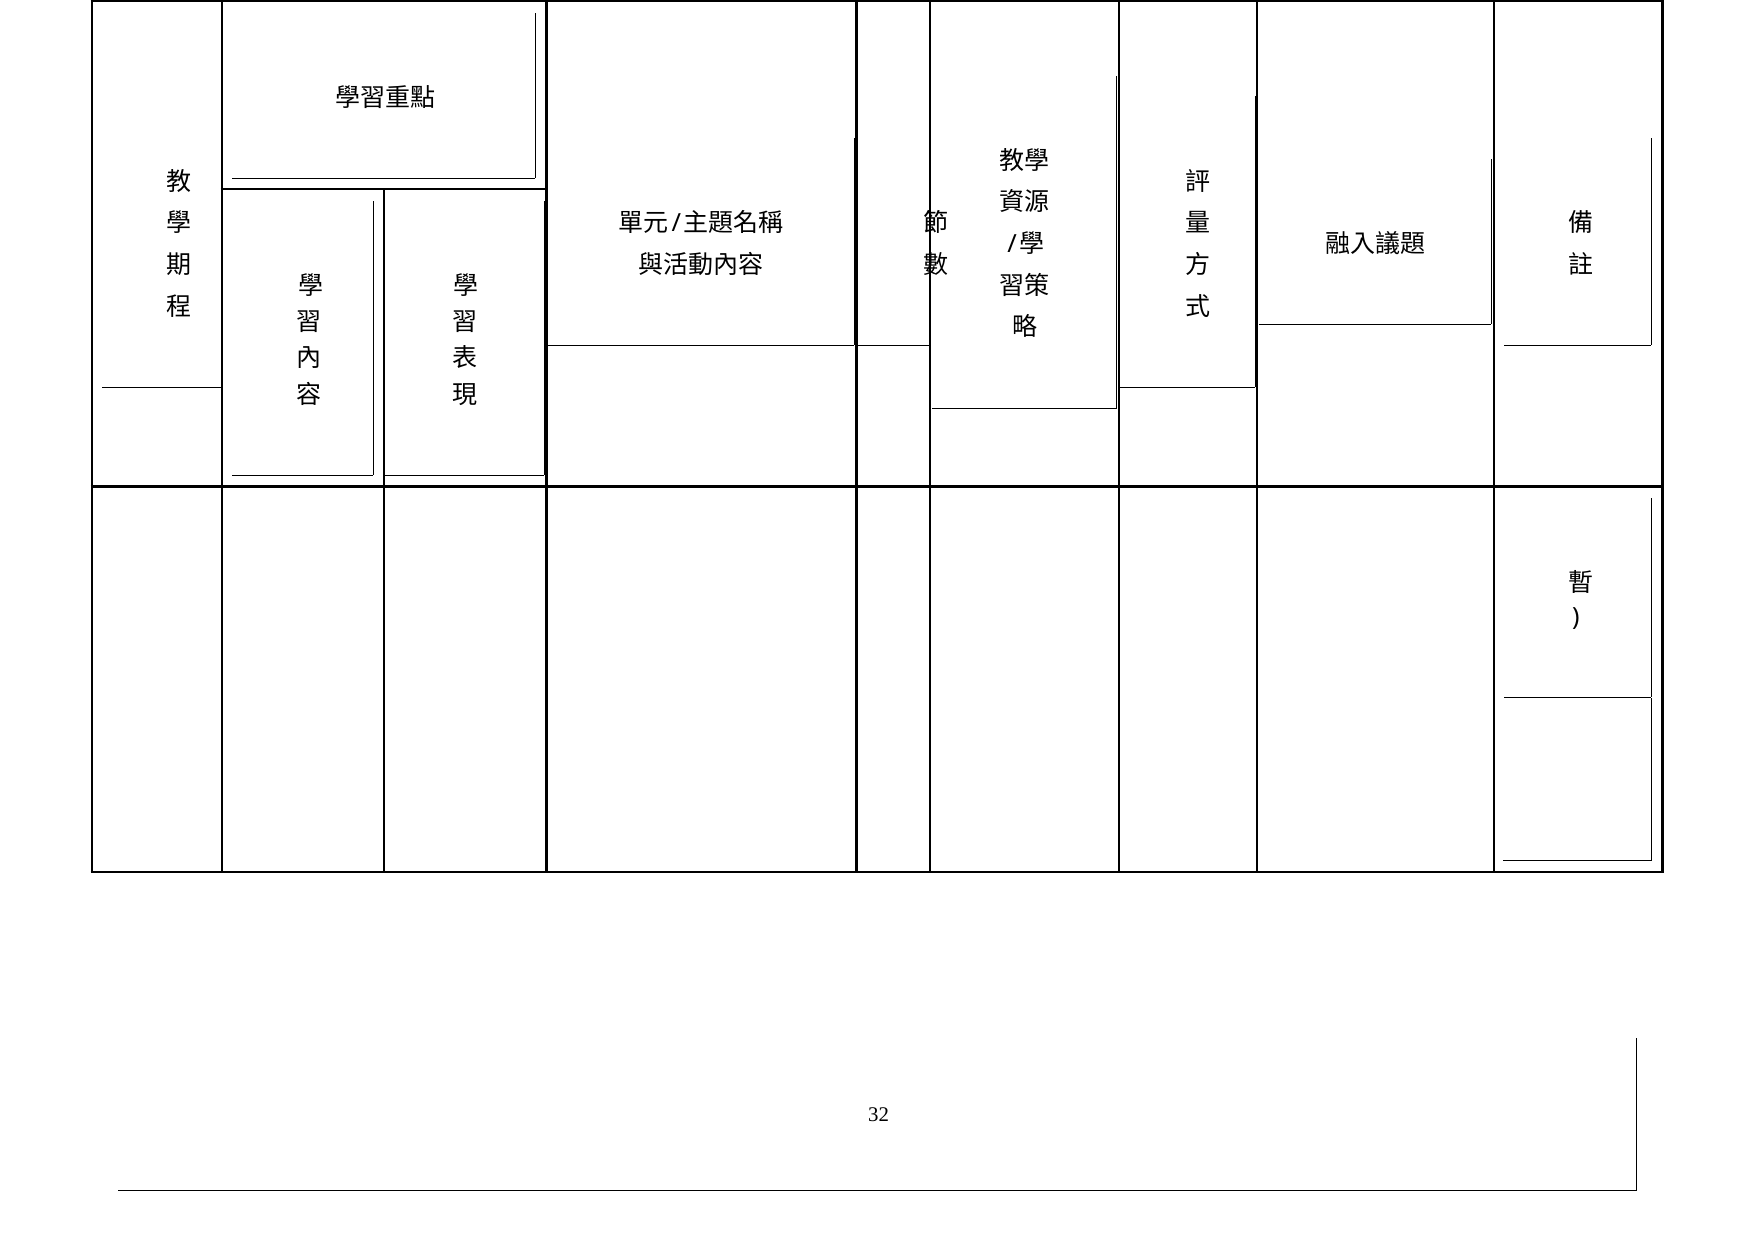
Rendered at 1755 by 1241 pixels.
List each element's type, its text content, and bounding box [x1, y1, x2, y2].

table_cell [1120, 488, 1256, 871]
table_header 節數 [858, 346, 929, 485]
table_cell 學習表現 [385, 190, 545, 485]
table_header 教學期程 [93, 2, 221, 485]
table_cell [548, 488, 855, 871]
table_header 評量方式 [1120, 2, 1256, 485]
table_cell 暫) [1495, 488, 1661, 871]
table_cell [385, 488, 545, 871]
table_cell [1258, 488, 1493, 871]
table_header 教學資源/學習策略 [931, 2, 1118, 485]
table_cell [858, 488, 929, 871]
table_header 學習重點 [223, 2, 545, 188]
table_cell [223, 488, 383, 871]
table_header 融入議題 [1258, 2, 1493, 485]
table_cell [93, 488, 221, 871]
table_cell [931, 488, 1118, 871]
table_header 單元/主題名稱與活動內容 [548, 2, 855, 485]
table_header 節數 [858, 2, 929, 345]
table_header 備註 [1495, 2, 1661, 485]
table_cell 學習內容 [223, 190, 383, 485]
